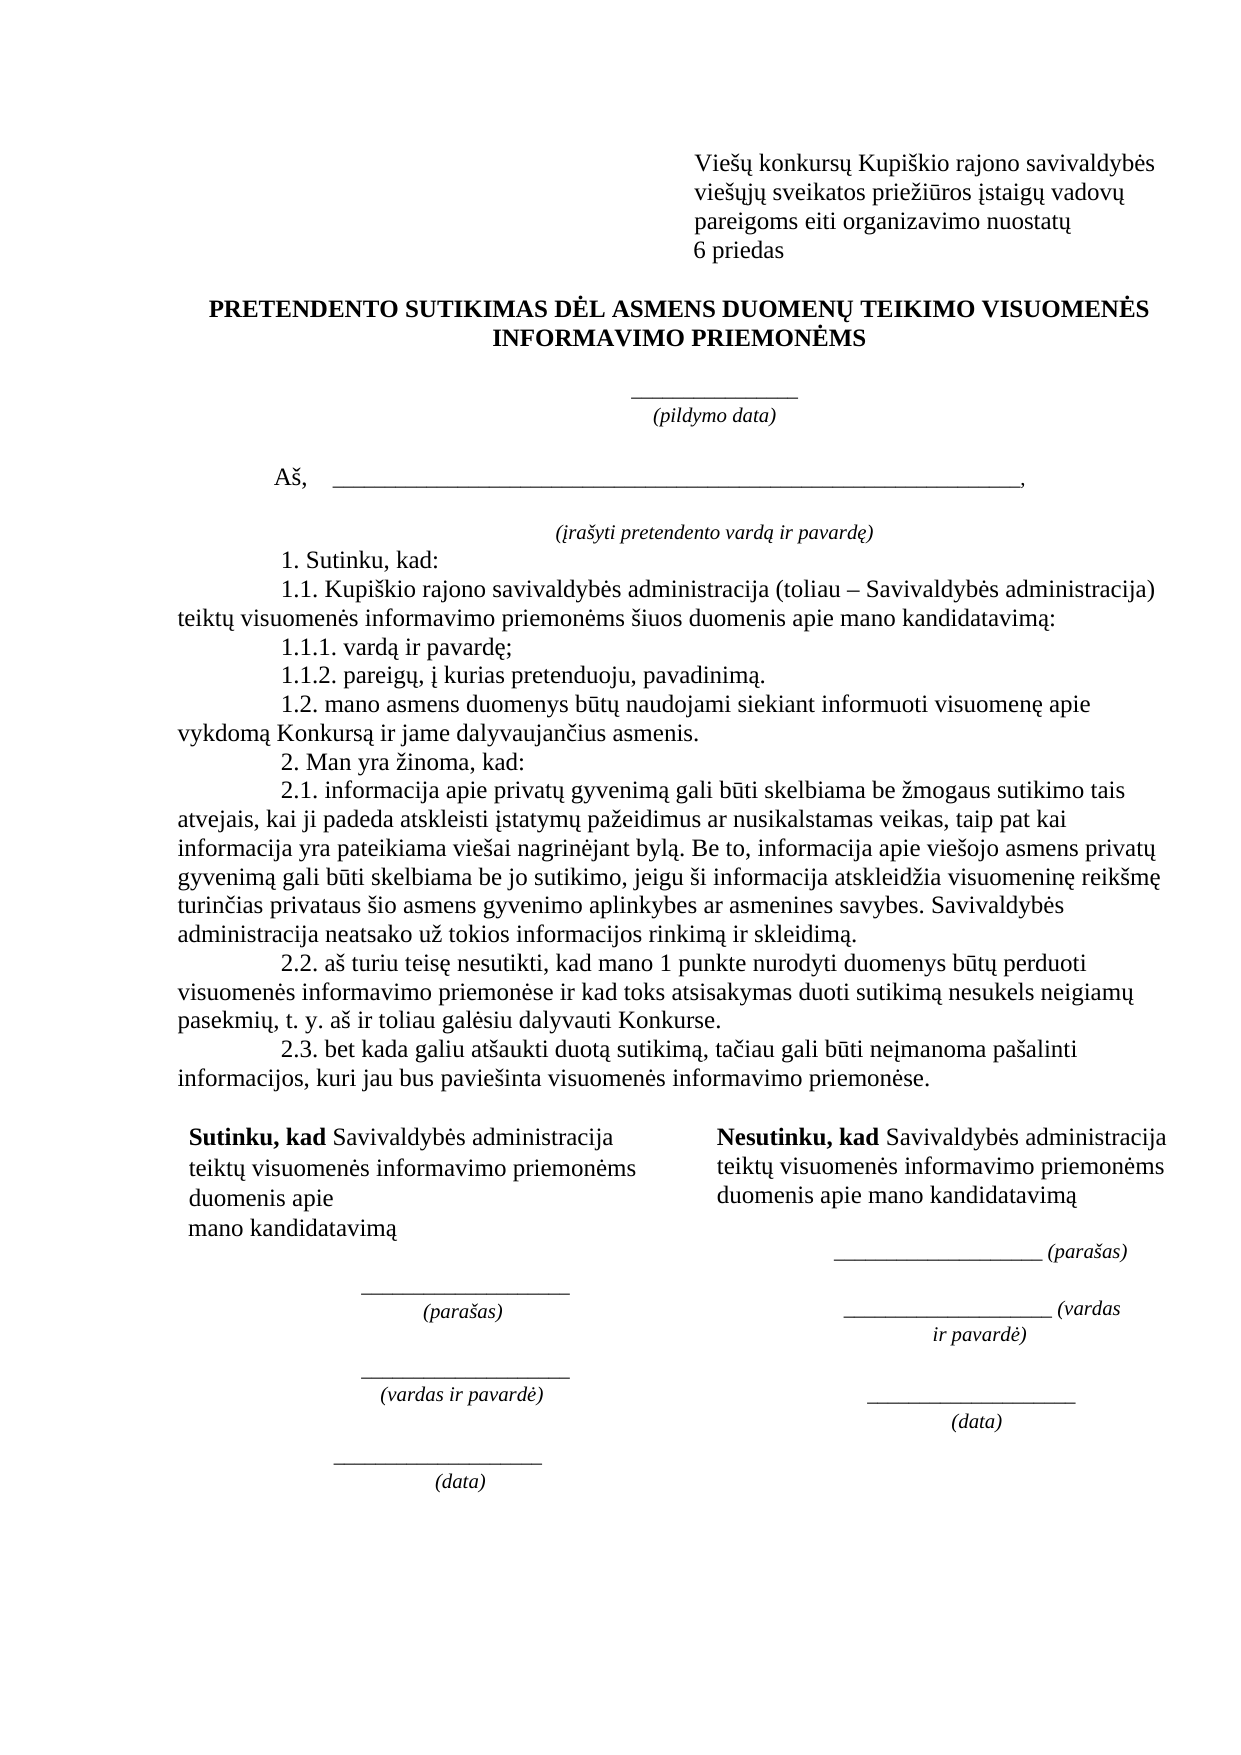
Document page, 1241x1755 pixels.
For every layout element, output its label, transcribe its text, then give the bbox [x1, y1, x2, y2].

text 2.2. aš turiu teisę nesutikti, kad mano 1 punkte nurodyti duomenys būtų perduoti visuomenės informavimo priemonėse ir kad toks atsisakymas duoti sutikimą nesukels neigiamų pasekmių, t. y. aš ir toliau galėsiu dalyvauti Konkurse. [177, 948, 1181, 1034]
text (pildymo data) [322, 403, 1112, 427]
text Viešų konkursų Kupiškio rajono savivaldybės [693, 148, 1181, 176]
text 1.1. Kupiškio rajono savivaldybės administracija (toliau – Savivaldybės administracija) teiktų visuomenės informavimo priemonėms šiuos duomenis apie mano kandidatavimą: [177, 574, 1181, 632]
text 2.3. bet kada galiu atšaukti duotą sutikimą, tačiau gali būti neįmanoma pašalinti informacijos, kuri jau bus paviešinta visuomenės informavimo priemonėse. [177, 1034, 1181, 1092]
table_header Nesutinku, kad Savivaldybės administracija teiktų visuomenės informavimo priemonėms duomenis apie mano kandidatavimą ____________________ (parašas) ____________________ (vardas ir pavardė) ____________________ (data) [679, 1122, 1180, 1530]
text 2. Man yra žinoma, kad: [177, 747, 1181, 776]
text 1. Sutinku, kad: [177, 546, 1181, 574]
table_header Sutinku, kad Savivaldybės administracija teiktų visuomenės informavimo priemonėms duomenis apie mano kandidatavimą ____________________ (parašas) ____________________ (vardas ir pavardė) ____________________ (data) [177, 1122, 679, 1530]
text Aš, __________________________________________________________________, [177, 462, 1181, 491]
text 6 priedas [559, 235, 1172, 264]
text 2.1. informacija apie privatų gyvenimą gali būti skelbiama be žmogaus sutikimo tais atvejais, kai ji padeda atskleisti įstatymų pažeidimus ar nusikalstamas veikas, taip pat kai informacija yra pateikiama viešai nagrinėjant bylą. Be to, informacija apie viešojo asmens privatų gyvenimą gali būti skelbiama be jo sutikimo, jeigu ši informacija atskleidžia visuomeninę reikšmę turinčias privataus šio asmens gyvenimo aplinkybes ar asmenines savybes. Savivaldybės administracija neatsako už tokios informacijos rinkimą ir skleidimą. [177, 776, 1181, 948]
text 1.1.1. vardą ir pavardę; [177, 632, 1181, 661]
text 1.1.2. pareigų, į kurias pretenduoju, pavadinimą. [177, 661, 1181, 689]
text 1.2. mano asmens duomenys būtų naudojami siekiant informuoti visuomenę apie vykdomą Konkursą ir jame dalyvaujančius asmenis. [177, 689, 1181, 747]
text viešųjų sveikatos priežiūros įstaigų vadovų [693, 177, 1181, 206]
text (įrašyti pretendento vardą ir pavardę) [322, 520, 1112, 544]
text pareigoms eiti organizavimo nuostatų [693, 206, 1181, 235]
text PRETENDENTO SUTIKIMAS DĖL ASMENS DUOMENŲ TEIKIMO VISUOMENĖS INFORMAVIMO PRIEMONĖMS [177, 294, 1181, 352]
text ________________ [314, 377, 1119, 401]
